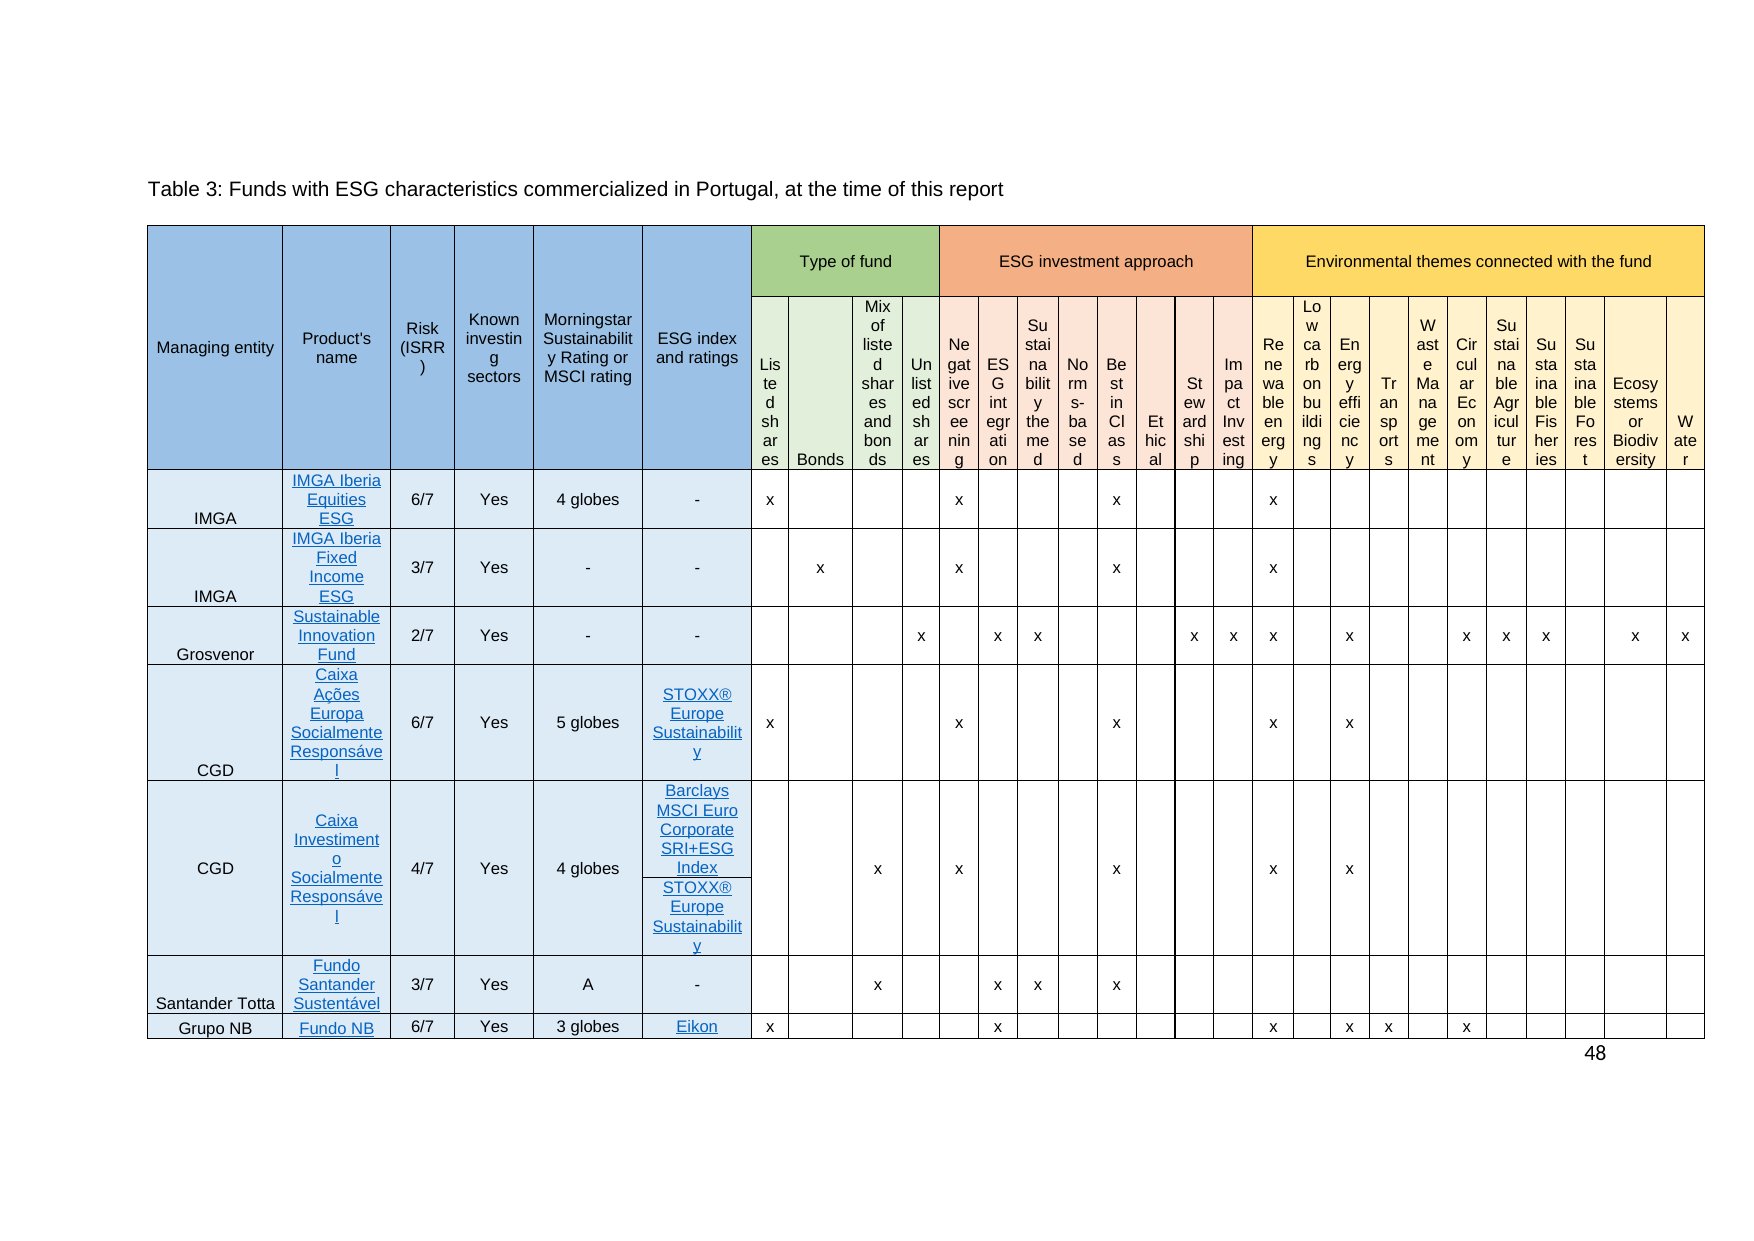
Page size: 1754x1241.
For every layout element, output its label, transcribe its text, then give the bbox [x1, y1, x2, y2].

table_cell [1409, 665, 1447, 780]
table_cell [1448, 956, 1486, 1013]
table_cell IMGA [148, 470, 282, 528]
table_cell Grupo NB [148, 1014, 282, 1038]
table_cell [789, 781, 852, 955]
table_cell Circular Economy [1448, 297, 1486, 469]
table_cell [1214, 956, 1252, 1013]
table_cell [1487, 1014, 1526, 1038]
table_cell [1370, 665, 1408, 780]
table_cell Barclays MSCI Euro Corporate SRI+ESG Index [643, 781, 751, 877]
table_cell [1331, 956, 1369, 1013]
table_cell 6/7 [391, 665, 454, 780]
table_cell x [1253, 470, 1293, 528]
table_cell x [903, 607, 939, 664]
table_cell x [853, 956, 902, 1013]
table_cell Negative screening [940, 297, 978, 469]
table_cell [1448, 781, 1486, 955]
table_cell [1667, 781, 1704, 955]
table_cell 6/7 [391, 1014, 454, 1038]
table_header ESG investment approach [940, 226, 1252, 296]
table_cell Mix of listed shares and bonds [853, 297, 902, 469]
table_cell [1176, 529, 1213, 606]
table_cell x [1098, 470, 1136, 528]
table_cell - [534, 607, 642, 664]
table_cell x [1448, 1014, 1486, 1038]
table_cell x [1018, 607, 1058, 664]
table_cell x [1331, 607, 1369, 664]
table_cell Fundo Santander Sustentável [283, 956, 390, 1013]
table_cell [1667, 1014, 1704, 1038]
table_cell [1018, 781, 1058, 955]
table_cell [940, 607, 978, 664]
table_cell [1018, 665, 1058, 780]
table_cell [903, 470, 939, 528]
table_cell [1527, 529, 1565, 606]
table_cell [1176, 781, 1213, 955]
table_cell [1176, 956, 1213, 1013]
table_cell Yes [455, 470, 533, 528]
table_cell [1605, 781, 1666, 955]
table_cell 4/7 [391, 781, 454, 955]
table_cell [979, 781, 1017, 955]
table_cell [789, 956, 852, 1013]
table_cell [1527, 781, 1565, 955]
table_cell [1566, 470, 1604, 528]
table_cell [789, 1014, 852, 1038]
table_cell [1214, 1014, 1252, 1038]
table_cell x [979, 956, 1017, 1013]
table_cell [1409, 607, 1447, 664]
table_cell [903, 1014, 939, 1038]
table_cell [1448, 529, 1486, 606]
table_cell x [752, 470, 788, 528]
table_cell 5 globes [534, 665, 642, 780]
table_cell Yes [455, 529, 533, 606]
table_cell - [643, 470, 751, 528]
table_cell [1137, 470, 1174, 528]
table_cell [1137, 665, 1174, 780]
table_cell CGD [148, 665, 282, 780]
table_cell x [979, 607, 1017, 664]
table_cell [1487, 781, 1526, 955]
table_cell x [1253, 1014, 1293, 1038]
table_cell [1370, 781, 1408, 955]
table_cell [979, 665, 1017, 780]
table_cell [1566, 781, 1604, 955]
table_cell Stewardship [1176, 297, 1213, 469]
table_cell [1214, 470, 1252, 528]
table_cell Ethical [1137, 297, 1174, 469]
table_cell Eikon [643, 1014, 751, 1038]
table_cell x [1448, 607, 1486, 664]
table_cell [1667, 529, 1704, 606]
table_cell Caixa Investimento Socialmente Responsável [283, 781, 390, 955]
table_cell Energy efficiency [1331, 297, 1369, 469]
table_cell x [940, 529, 978, 606]
table_cell IMGA Iberia Equities ESG [283, 470, 390, 528]
table_cell [1018, 470, 1058, 528]
table_cell Bonds [789, 297, 852, 469]
table_cell [1331, 470, 1369, 528]
table_cell [1137, 1014, 1174, 1038]
table_cell x [752, 665, 788, 780]
table_cell x [1370, 1014, 1408, 1038]
table_cell [1409, 956, 1447, 1013]
table_cell Sustainable Fisheries [1527, 297, 1565, 469]
table_cell [853, 470, 902, 528]
table_cell [1527, 956, 1565, 1013]
table_cell STOXX® Europe Sustainability [643, 878, 751, 955]
table_cell [752, 781, 788, 955]
table_cell Yes [455, 607, 533, 664]
table_cell [1018, 529, 1058, 606]
table_cell [1409, 529, 1447, 606]
table_cell x [1527, 607, 1565, 664]
table_cell [1527, 665, 1565, 780]
table_cell x [1331, 1014, 1369, 1038]
table_cell [940, 956, 978, 1013]
table_cell Ecosystems or Biodiversity [1605, 297, 1666, 469]
table_cell [903, 665, 939, 780]
table_cell [1294, 781, 1330, 955]
table_cell Santander Totta [148, 956, 282, 1013]
table_cell [1370, 956, 1408, 1013]
table_cell [1059, 1014, 1097, 1038]
table_cell [1059, 470, 1097, 528]
table_cell [1137, 607, 1174, 664]
table_cell x [1098, 529, 1136, 606]
table_cell Renewable energy [1253, 297, 1293, 469]
table_cell x [1098, 781, 1136, 955]
table_cell x [1331, 665, 1369, 780]
table_cell [1294, 665, 1330, 780]
table_cell Yes [455, 1014, 533, 1038]
table_cell [1294, 956, 1330, 1013]
table_cell [1409, 781, 1447, 955]
table_cell x [1605, 607, 1666, 664]
table_cell [752, 956, 788, 1013]
table_cell [853, 665, 902, 780]
table_cell [1331, 529, 1369, 606]
table_cell [1294, 470, 1330, 528]
table_cell [940, 1014, 978, 1038]
table_cell Norms-based [1059, 297, 1097, 469]
table_cell Yes [455, 781, 533, 955]
table_cell x [1176, 607, 1213, 664]
table_cell Fundo NB [283, 1014, 390, 1038]
table_cell x [853, 781, 902, 955]
table_cell Low carbon buildings [1294, 297, 1330, 469]
table_cell x [979, 1014, 1017, 1038]
table_cell 3 globes [534, 1014, 642, 1038]
table_cell [1137, 781, 1174, 955]
table_cell [1059, 956, 1097, 1013]
table_cell [1294, 1014, 1330, 1038]
table_cell Impact Investing [1214, 297, 1252, 469]
table_cell 4 globes [534, 781, 642, 955]
table_cell 2/7 [391, 607, 454, 664]
table_cell [752, 607, 788, 664]
table_cell [1294, 607, 1330, 664]
table_cell x [1253, 665, 1293, 780]
table_cell [1214, 529, 1252, 606]
table_cell [1176, 665, 1213, 780]
table_cell [1137, 529, 1174, 606]
table_cell [979, 529, 1017, 606]
table_cell [853, 1014, 902, 1038]
table_header ESG index and ratings [643, 226, 751, 469]
table_cell [1018, 1014, 1058, 1038]
table_cell IMGA Iberia Fixed Income ESG [283, 529, 390, 606]
table_cell [1176, 470, 1213, 528]
table_cell x [1253, 529, 1293, 606]
table_cell [1214, 781, 1252, 955]
table_cell [1059, 665, 1097, 780]
table_cell [979, 470, 1017, 528]
table_cell [1176, 1014, 1213, 1038]
table_cell [1487, 470, 1526, 528]
table_cell Best in Class [1098, 297, 1136, 469]
table_cell - [643, 956, 751, 1013]
table_cell [1566, 607, 1604, 664]
table_cell - [643, 607, 751, 664]
table_cell [1409, 470, 1447, 528]
table_cell [1487, 529, 1526, 606]
text Table 3: Funds with ESG characteristics commercialized in Portugal, at the time of this report [148, 177, 1606, 201]
table_cell [1370, 470, 1408, 528]
table_header Managing entity [148, 226, 282, 469]
table_cell [1059, 529, 1097, 606]
table_cell x [1098, 665, 1136, 780]
table_cell Grosvenor [148, 607, 282, 664]
table_cell [789, 607, 852, 664]
table_cell Waste Management [1409, 297, 1447, 469]
table_cell Yes [455, 665, 533, 780]
table_cell x [940, 781, 978, 955]
table_cell [1059, 781, 1097, 955]
table_cell - [643, 529, 751, 606]
table_cell ESG integration [979, 297, 1017, 469]
table_cell CGD [148, 781, 282, 955]
table_cell [789, 470, 852, 528]
table_cell [1667, 665, 1704, 780]
table_cell [1137, 956, 1174, 1013]
table_cell [903, 956, 939, 1013]
table_cell [903, 781, 939, 955]
table_cell [1487, 956, 1526, 1013]
table_cell 3/7 [391, 956, 454, 1013]
table_header Morningstar Sustainability Rating or MSCI rating [534, 226, 642, 469]
table_header Type of fund [752, 226, 939, 296]
table_cell [1605, 956, 1666, 1013]
table_cell Caixa Ações Europa Socialmente Responsável [283, 665, 390, 780]
table_cell x [1253, 607, 1293, 664]
table_cell IMGA [148, 529, 282, 606]
table_cell [1098, 1014, 1136, 1038]
table_cell STOXX® Europe Sustainability [643, 665, 751, 780]
table_cell x [752, 1014, 788, 1038]
table_cell [853, 607, 902, 664]
table_cell [1448, 665, 1486, 780]
table_cell [1059, 607, 1097, 664]
table_cell [1667, 470, 1704, 528]
table_cell [1605, 529, 1666, 606]
table_cell A [534, 956, 642, 1013]
table_cell [1098, 607, 1136, 664]
table_cell x [1331, 781, 1369, 955]
table_cell Transports [1370, 297, 1408, 469]
table_cell [1487, 665, 1526, 780]
table_cell [1409, 1014, 1447, 1038]
table_cell [1294, 529, 1330, 606]
table_cell x [789, 529, 852, 606]
table_cell 3/7 [391, 529, 454, 606]
table_cell Water [1667, 297, 1704, 469]
table_header Product's name [283, 226, 390, 469]
table_cell [903, 529, 939, 606]
table_cell Yes [455, 956, 533, 1013]
table_cell [1527, 1014, 1565, 1038]
table_cell [1214, 665, 1252, 780]
table_cell [1566, 956, 1604, 1013]
table_cell - [534, 529, 642, 606]
table_cell Sustainability themed [1018, 297, 1058, 469]
table_cell [1370, 607, 1408, 664]
table_cell [789, 665, 852, 780]
table_cell [1566, 1014, 1604, 1038]
table_cell [1667, 956, 1704, 1013]
table_cell Unlisted shares [903, 297, 939, 469]
table_header Environmental themes connected with the fund [1253, 226, 1704, 296]
table_cell x [1487, 607, 1526, 664]
table_cell x [940, 665, 978, 780]
table_cell Sustainable Innovation Fund [283, 607, 390, 664]
table_cell [1605, 1014, 1666, 1038]
table_cell x [1253, 781, 1293, 955]
table_cell x [940, 470, 978, 528]
table_cell [853, 529, 902, 606]
table_cell 6/7 [391, 470, 454, 528]
table_cell Listed shares [752, 297, 788, 469]
table_cell [1605, 665, 1666, 780]
table_cell Sustainable Agriculture [1487, 297, 1526, 469]
table_cell [1253, 956, 1293, 1013]
table_cell [1566, 529, 1604, 606]
table_cell x [1018, 956, 1058, 1013]
table_cell [1527, 470, 1565, 528]
table_header Known investing sectors [455, 226, 533, 469]
table_cell Sustainable Forest [1566, 297, 1604, 469]
table_cell 4 globes [534, 470, 642, 528]
table_cell [1566, 665, 1604, 780]
table_cell x [1667, 607, 1704, 664]
table_cell [752, 529, 788, 606]
table_cell [1605, 470, 1666, 528]
table_cell [1448, 470, 1486, 528]
table_header Risk (ISRR) [391, 226, 454, 469]
table_cell x [1214, 607, 1252, 664]
table_cell [1370, 529, 1408, 606]
table_cell x [1098, 956, 1136, 1013]
